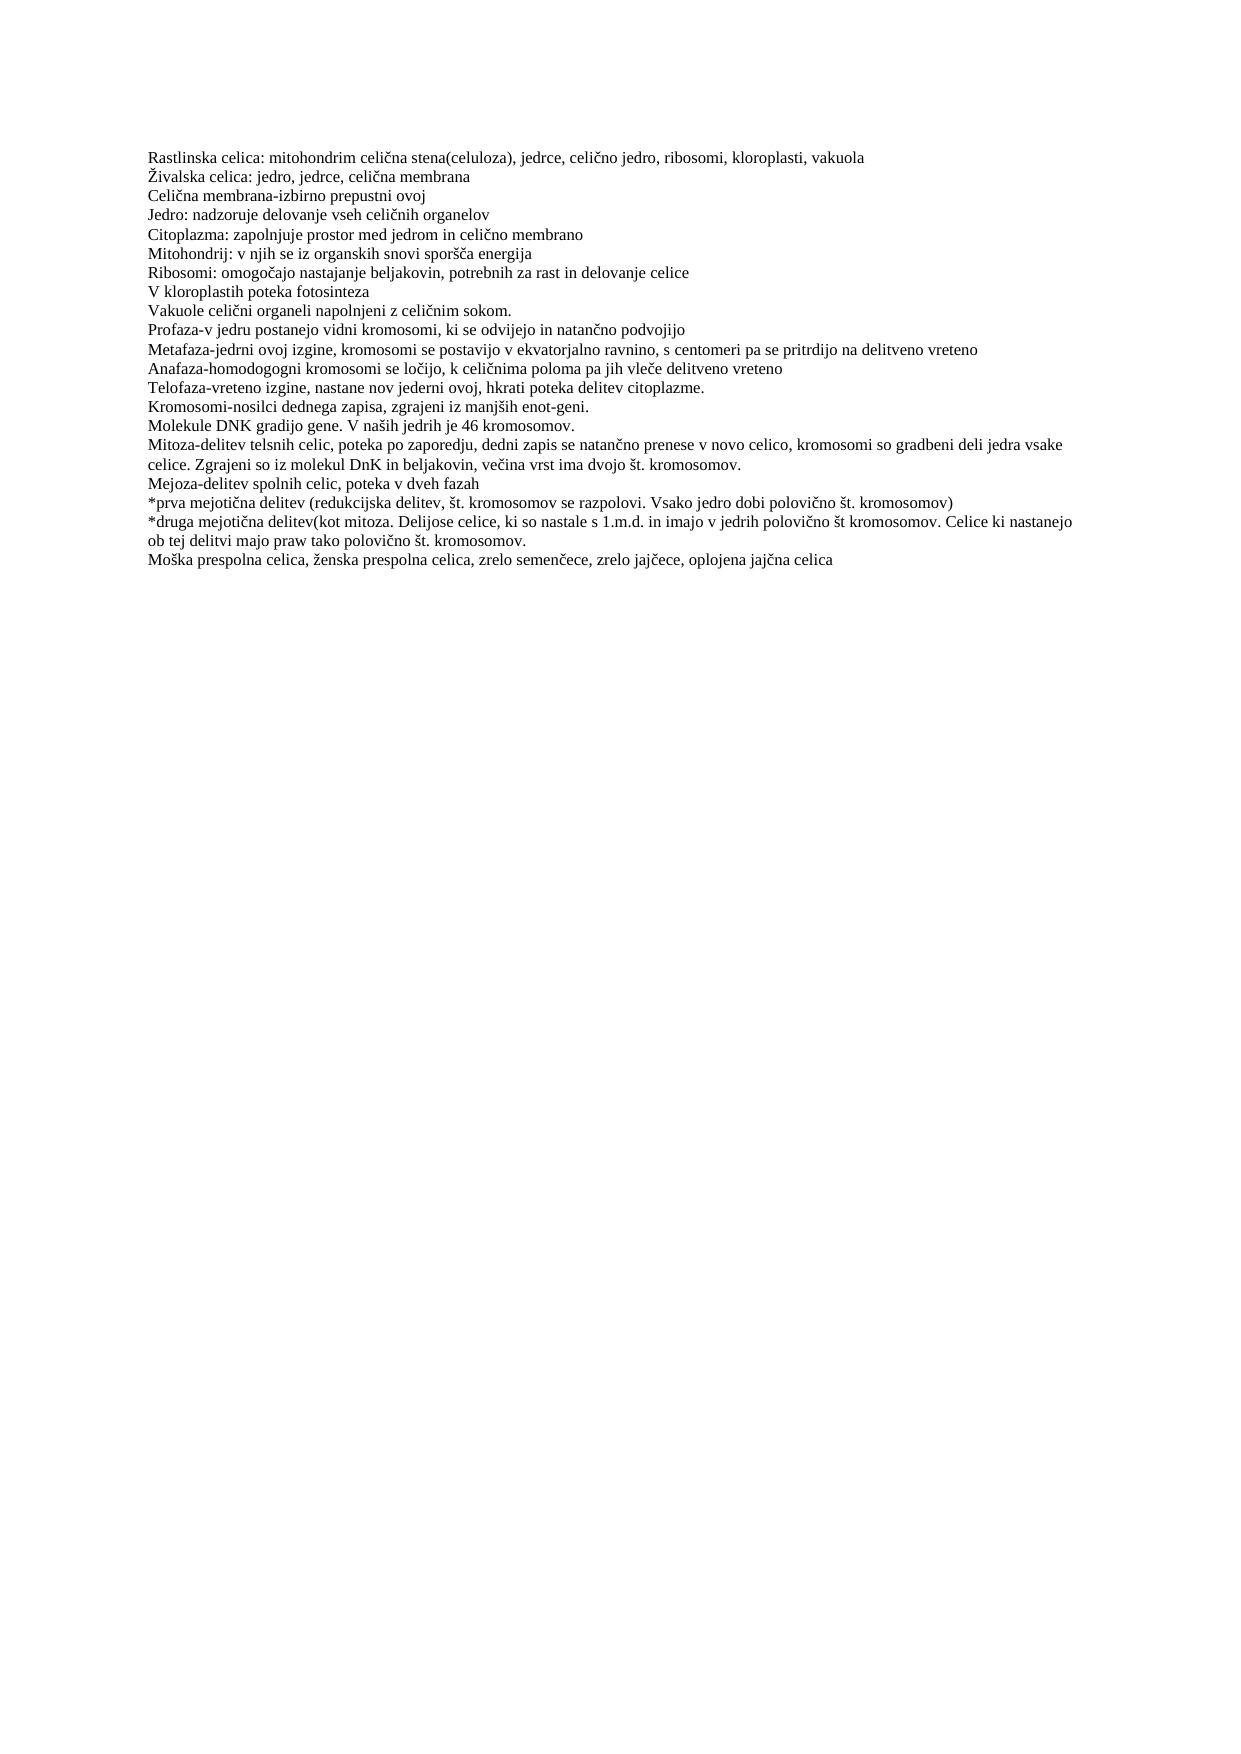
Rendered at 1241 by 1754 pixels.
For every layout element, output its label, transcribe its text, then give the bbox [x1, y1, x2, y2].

text Kromosomi-nosilci dednega zapisa, zgrajeni iz manjših enot-geni. [148, 397, 1093, 416]
text Mejoza-delitev spolnih celic, poteka v dveh fazah [148, 473, 1093, 493]
text Citoplazma: zapolnjuje prostor med jedrom in celično membrano [148, 224, 1093, 243]
text Anafaza-homodogogni kromosomi se ločijo, k celičnima poloma pa jih vleče delitveno vreteno [148, 358, 1093, 378]
text Mitohondrij: v njih se iz organskih snovi sporšča energija [148, 243, 1093, 263]
text *prva mejotična delitev (redukcijska delitev, št. kromosomov se razpolovi. Vsako jedro dobi polovično št. kromosomov) [148, 493, 1093, 512]
text *druga mejotična delitev(kot mitoza. Delijose celice, ki so nastale s 1.m.d. in imajo v jedrih polovično št kromosomov. Celice ki nastanejo ob tej delitvi majo praw tako polovično št. kromosomov. [148, 512, 1093, 550]
text Rastlinska celica: mitohondrim celična stena(celuloza), jedrce, celično jedro, ribosomi, kloroplasti, vakuola [148, 148, 1093, 167]
text Metafaza-jedrni ovoj izgine, kromosomi se postavijo v ekvatorjalno ravnino, s centomeri pa se pritrdijo na delitveno vreteno [148, 339, 1093, 358]
text Vakuole celični organeli napolnjeni z celičnim sokom. [148, 301, 1093, 320]
text Moška prespolna celica, ženska prespolna celica, zrelo semenčece, zrelo jajčece, oplojena jajčna celica [148, 550, 1093, 569]
text Celična membrana-izbirno prepustni ovoj [148, 186, 1093, 205]
text Jedro: nadzoruje delovanje vseh celičnih organelov [148, 205, 1093, 224]
text Telofaza-vreteno izgine, nastane nov jederni ovoj, hkrati poteka delitev citoplazme. [148, 378, 1093, 397]
text Mitoza-delitev telsnih celic, poteka po zaporedju, dedni zapis se natančno prenese v novo celico, kromosomi so gradbeni deli jedra vsake celice. Zgrajeni so iz molekul DnK in beljakovin, večina vrst ima dvojo št. kromosomov. [148, 435, 1093, 473]
text Ribosomi: omogočajo nastajanje beljakovin, potrebnih za rast in delovanje celice [148, 263, 1093, 282]
text Profaza-v jedru postanejo vidni kromosomi, ki se odvijejo in natančno podvojijo [148, 320, 1093, 339]
text Živalska celica: jedro, jedrce, celična membrana [148, 167, 1093, 186]
text V kloroplastih poteka fotosinteza [148, 282, 1093, 301]
text Molekule DNK gradijo gene. V naših jedrih je 46 kromosomov. [148, 416, 1093, 435]
